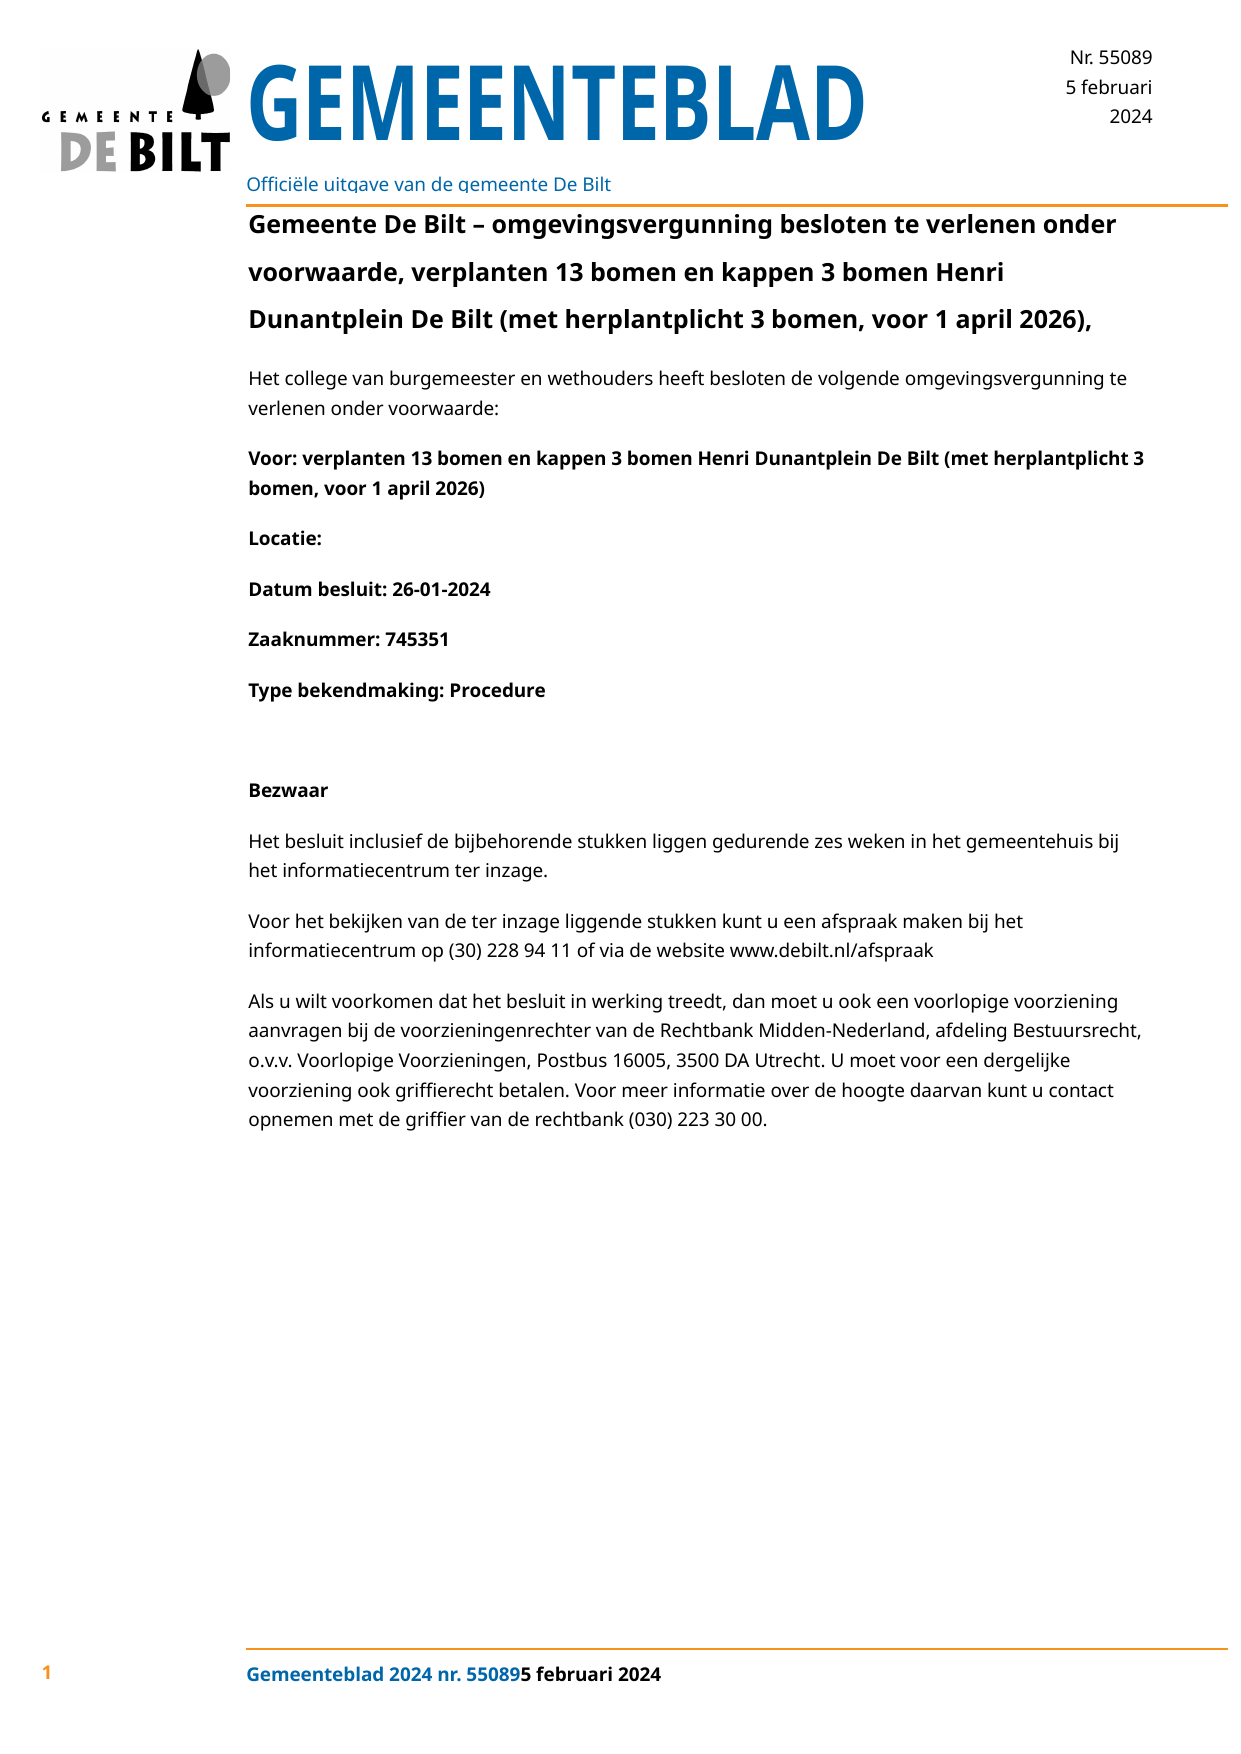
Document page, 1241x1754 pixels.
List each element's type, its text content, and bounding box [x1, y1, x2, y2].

picture [41, 47, 231, 172]
text Voor: verplanten 13 bomen en kappen 3 bomen Henri Dunantplein De Bilt (met herplantplicht 3 bomen, voor 1 april 2026) [248, 446, 1152, 501]
text Datum besluit: 26-01-2024 [248, 576, 1152, 602]
text Voor het bekijken van de ter inzage liggende stukken kunt u een afspraak maken bij het informatiecentrum op (30) 228 94 11 of via de website www.debilt.nl/afspraak [248, 908, 1152, 963]
text Bezwaar [248, 778, 1152, 803]
text Het besluit inclusief de bijbehorende stukken liggen gedurende zes weken in het gemeentehuis bij het informatiecentrum ter inzage. [248, 828, 1152, 883]
text Zaaknummer: 745351 [248, 626, 1152, 652]
text Locatie: [248, 526, 1152, 551]
text Gemeente De Bilt – omgevingsvergunning besloten te verlenen onder voorwaarde, verplanten 13 bomen en kappen 3 bomen Henri Dunantplein De Bilt (met herplantplicht 3 bomen, voor 1 april 2026), [248, 207, 1152, 336]
text Als u wilt voorkomen dat het besluit in werking treedt, dan moet u ook een voorlopige voorziening aanvragen bij de voorzieningenrechter van de Rechtbank Midden-Nederland, afdeling Bestuursrecht, o.v.v. Voorlopige Voorzieningen, Postbus 16005, 3500 DA Utrecht. U moet voor een dergelijke voorziening ook griffierecht betalen. Voor meer informatie over de hoogte daarvan kunt u contact opnemen met de griffier van de rechtbank (030) 223 30 00. [248, 988, 1152, 1132]
text Het college van burgemeester en wethouders heeft besloten de volgende omgevingsvergunning te verlenen onder voorwaarde: [248, 366, 1152, 421]
text Type bekendmaking: Procedure [248, 677, 1152, 702]
